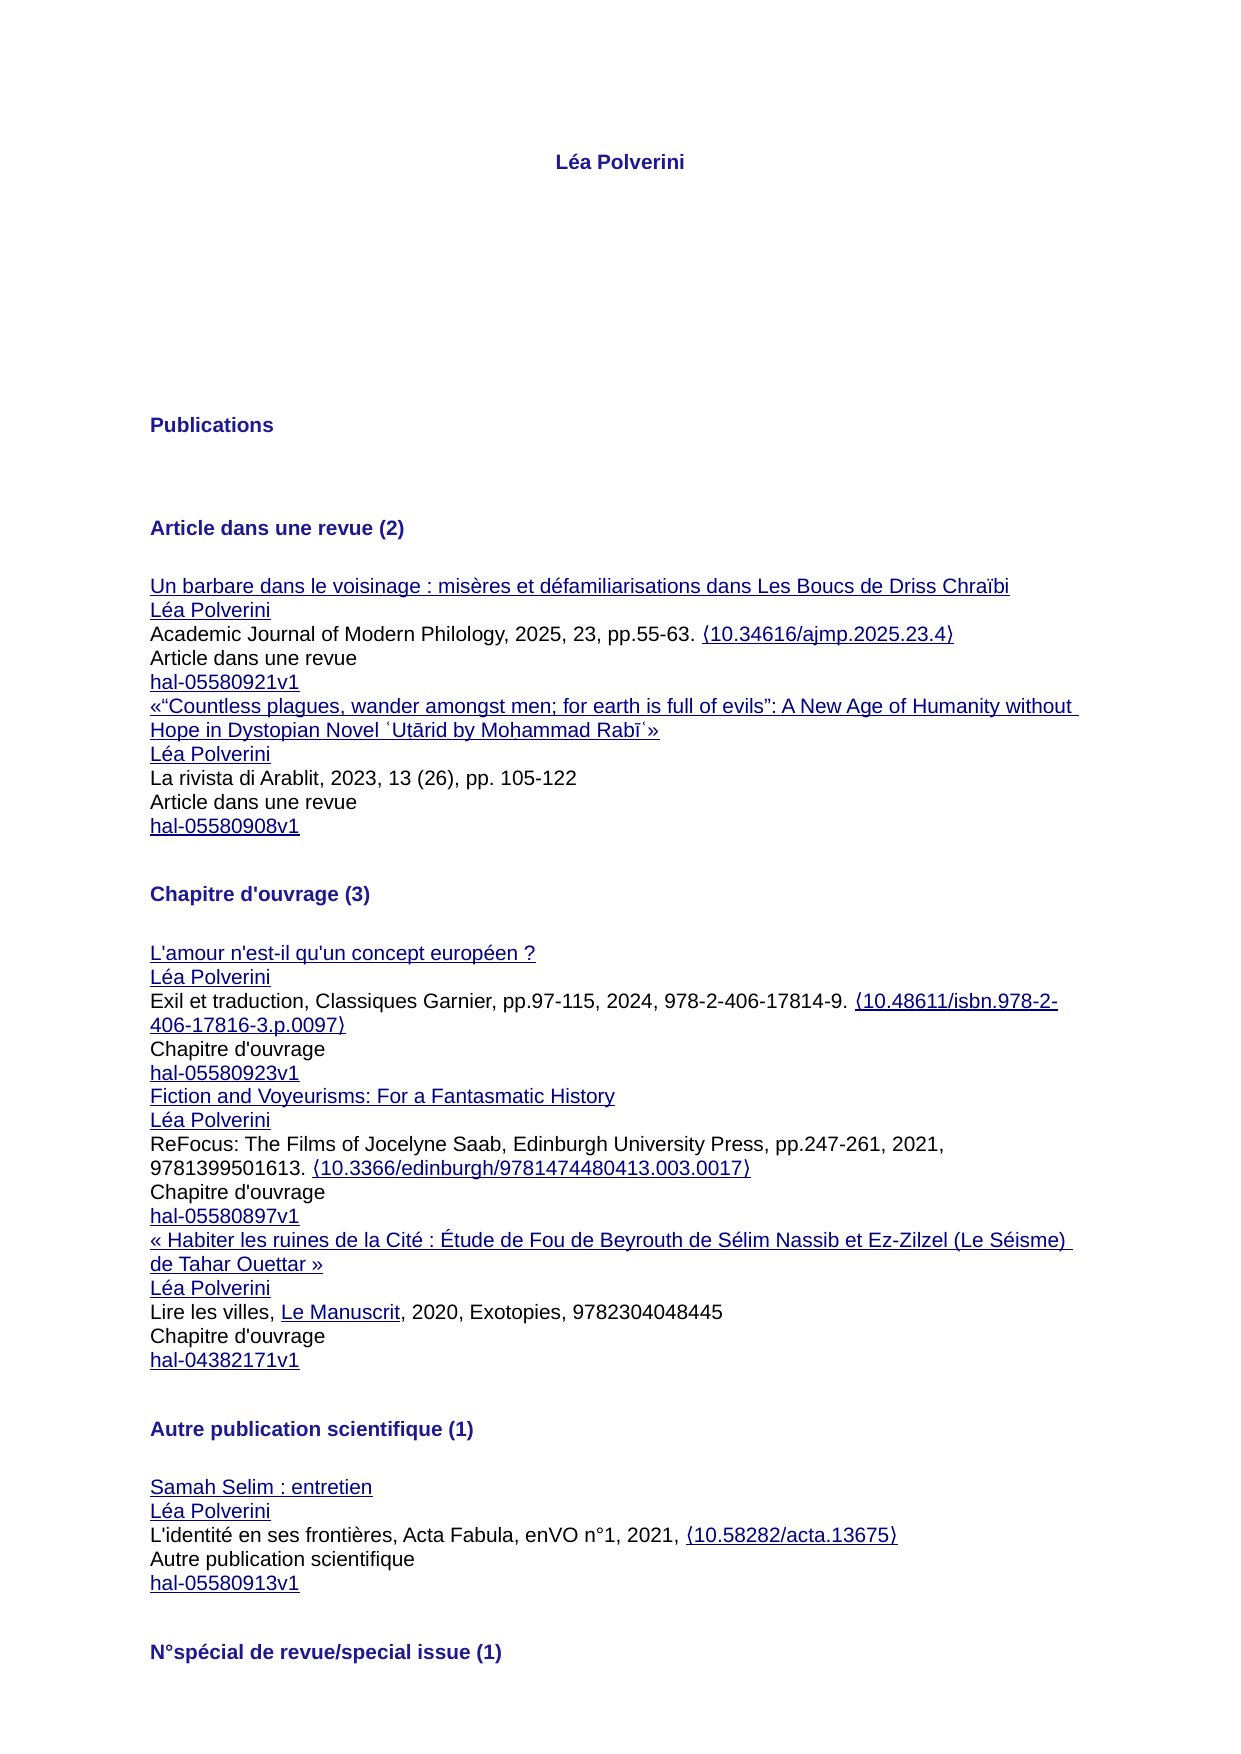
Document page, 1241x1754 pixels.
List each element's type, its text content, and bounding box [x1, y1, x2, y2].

table_cell « Habiter les ruines de la Cité : Étude de Fou de Beyrouth de Sélim Nassib et Ez-Zilzel (Le Séisme) de Tahar Ouettar » Léa Polverini Lire les villes, Le Manuscrit, 2020, Exotopies, 9782304048445 Chapitre d'ouvrage hal-04382171v1 [150, 1228, 1090, 1372]
table_header Samah Selim : entretien Léa Polverini L'identité en ses frontières, Acta Fabula, enVO n°1, 2021, ⟨10.58282/acta.13675⟩ Autre publication scientifique hal-05580913v1 [150, 1475, 1090, 1595]
subtitle Article dans une revue (2) [150, 516, 1090, 539]
table_cell Fiction and Voyeurisms: For a Fantasmatic History Léa Polverini ReFocus: The Films of Jocelyne Saab, Edinburgh University Press, pp.247-261, 2021, 9781399501613. ⟨10.3366/edinburgh/9781474480413.003.0017⟩ Chapitre d'ouvrage hal-05580897v1 [150, 1084, 1090, 1228]
table_header Un barbare dans le voisinage : misères et défamiliarisations dans Les Boucs de Driss Chraïbi Léa Polverini Academic Journal of Modern Philology, 2025, 23, pp.55-63. ⟨10.34616/ajmp.2025.23.4⟩ Article dans une revue hal-05580921v1 [150, 574, 1090, 694]
table_cell «“Countless plagues, wander amongst men; for earth is full of evils”: A New Age of Humanity without Hope in Dystopian Novel ʿUṭārid by Moḥammad Rabīʿ» Léa Polverini La rivista di Arablit, 2023, 13 (26), pp. 105-122 Article dans une revue hal-05580908v1 [150, 694, 1090, 837]
subtitle N°spécial de revue/special issue (1) [150, 1639, 1090, 1663]
subtitle Publications [150, 412, 1090, 436]
subtitle Chapitre d'ouvrage (3) [150, 882, 1090, 906]
subtitle Autre publication scientifique (1) [150, 1417, 1090, 1441]
table_header L'amour n'est-il qu'un concept européen ? Léa Polverini Exil et traduction, Classiques Garnier, pp.97-115, 2024, 978-2-406-17814-9. ⟨10.48611/isbn.978-2-406-17816-3.p.0097⟩ Chapitre d'ouvrage hal-05580923v1 [150, 941, 1090, 1084]
subtitle Léa Polverini [150, 150, 1090, 174]
